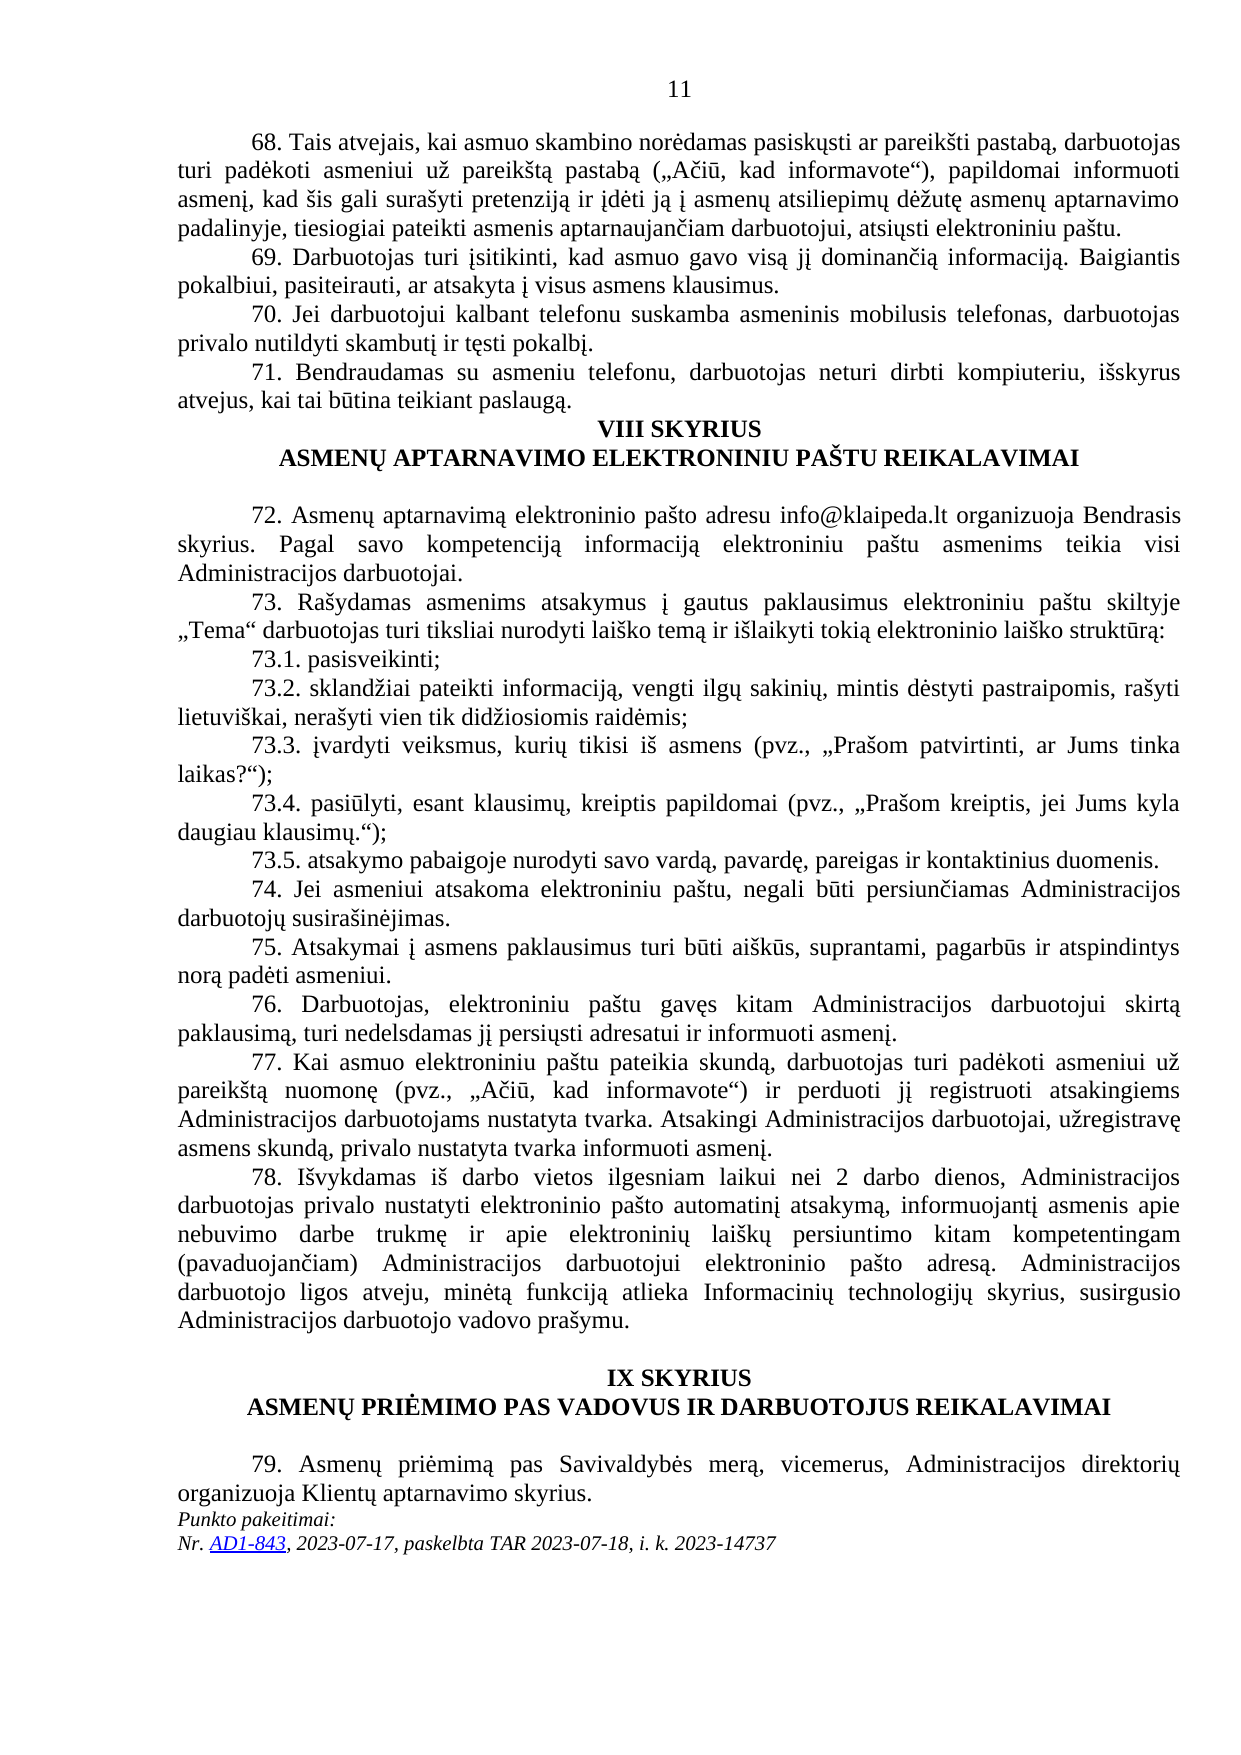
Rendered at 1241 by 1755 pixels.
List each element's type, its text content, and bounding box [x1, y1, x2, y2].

text 69. Darbuotojas turi įsitikinti, kad asmuo gavo visą jį dominančią informaciją. Baigiantis pokalbiui, pasiteirauti, ar atsakyta į visus asmens klausimus. [177, 242, 1181, 299]
text ASMENŲ PRIĖMIMO PAS VADOVUS IR DARBUOTOJUS REIKALAVIMAI [177, 1392, 1181, 1420]
text 74. Jei asmeniui atsakoma elektroniniu paštu, negali būti persiunčiamas Administracijos darbuotojų susirašinėjimas. [177, 874, 1181, 932]
text 75. Atsakymai į asmens paklausimus turi būti aiškūs, suprantami, pagarbūs ir atspindintys norą padėti asmeniui. [177, 932, 1181, 989]
text 73.2. sklandžiai pateikti informaciją, vengti ilgų sakinių, mintis dėstyti pastraipomis, rašyti lietuviškai, nerašyti vien tik didžiosiomis raidėmis; [177, 673, 1181, 730]
text 70. Jei darbuotojui kalbant telefonu suskamba asmeninis mobilusis telefonas, darbuotojas privalo nutildyti skambutį ir tęsti pokalbį. [177, 299, 1181, 357]
text ASMENŲ APTARNAVIMO ELEKTRONINIU PAŠTU REIKALAVIMAI [177, 443, 1181, 472]
text IX SKYRIUS [177, 1363, 1181, 1392]
text 78. Išvykdamas iš darbo vietos ilgesniam laikui nei 2 darbo dienos, Administracijos darbuotojas privalo nustatyti elektroninio pašto automatinį atsakymą, informuojantį asmenis apie nebuvimo darbe trukmę ir apie elektroninių laiškų persiuntimo kitam kompetentingam (pavaduojančiam) Administracijos darbuotojui elektroninio pašto adresą. Administracijos darbuotojo ligos atveju, minėtą funkciją atlieka Informacinių technologijų skyrius, susirgusio Administracijos darbuotojo vadovo prašymu. [177, 1162, 1181, 1334]
text 73.1. pasisveikinti; [177, 644, 1181, 673]
text Punkto pakeitimai: [177, 1507, 1181, 1531]
text 71. Bendraudamas su asmeniu telefonu, darbuotojas neturi dirbti kompiuteriu, išskyrus atvejus, kai tai būtina teikiant paslaugą. [177, 357, 1181, 414]
text 72. Asmenų aptarnavimą elektroninio pašto adresu info@klaipeda.lt organizuoja Bendrasis skyrius. Pagal savo kompetenciją informaciją elektroniniu paštu asmenims teikia visi Administracijos darbuotojai. [177, 500, 1181, 587]
text 68. Tais atvejais, kai asmuo skambino norėdamas pasiskųsti ar pareikšti pastabą, darbuotojas turi padėkoti asmeniui už pareikštą pastabą („Ačiū, kad informavote“), papildomai informuoti asmenį, kad šis gali surašyti pretenziją ir įdėti ją į asmenų atsiliepimų dėžutę asmenų aptarnavimo padalinyje, tiesiogiai pateikti asmenis aptarnaujančiam darbuotojui, atsiųsti elektroniniu paštu. [177, 127, 1181, 242]
text 73.3. įvardyti veiksmus, kurių tikisi iš asmens (pvz., „Prašom patvirtinti, ar Jums tinka laikas?“); [177, 730, 1181, 788]
text 73. Rašydamas asmenims atsakymus į gautus paklausimus elektroniniu paštu skiltyje „Tema“ darbuotojas turi tiksliai nurodyti laiško temą ir išlaikyti tokią elektroninio laiško struktūrą: [177, 587, 1181, 644]
text 73.4. pasiūlyti, esant klausimų, kreiptis papildomai (pvz., „Prašom kreiptis, jei Jums kyla daugiau klausimų.“); [177, 788, 1181, 845]
text 73.5. atsakymo pabaigoje nurodyti savo vardą, pavardę, pareigas ir kontaktinius duomenis. [177, 845, 1181, 874]
text 77. Kai asmuo elektroniniu paštu pateikia skundą, darbuotojas turi padėkoti asmeniui už pareikštą nuomonę (pvz., „Ačiū, kad informavote“) ir perduoti jį registruoti atsakingiems Administracijos darbuotojams nustatyta tvarka. Atsakingi Administracijos darbuotojai, užregistravę asmens skundą, privalo nustatyta tvarka informuoti asmenį. [177, 1047, 1181, 1162]
text 79. Asmenų priėmimą pas Savivaldybės merą, vicemerus, Administracijos direktorių organizuoja Klientų aptarnavimo skyrius. [177, 1449, 1181, 1507]
text 76. Darbuotojas, elektroniniu paštu gavęs kitam Administracijos darbuotojui skirtą paklausimą, turi nedelsdamas jį persiųsti adresatui ir informuoti asmenį. [177, 989, 1181, 1047]
text VIII SKYRIUS [177, 414, 1181, 443]
text Nr. AD1-843, 2023-07-17, paskelbta TAR 2023-07-18, i. k. 2023-14737 [177, 1531, 1181, 1555]
